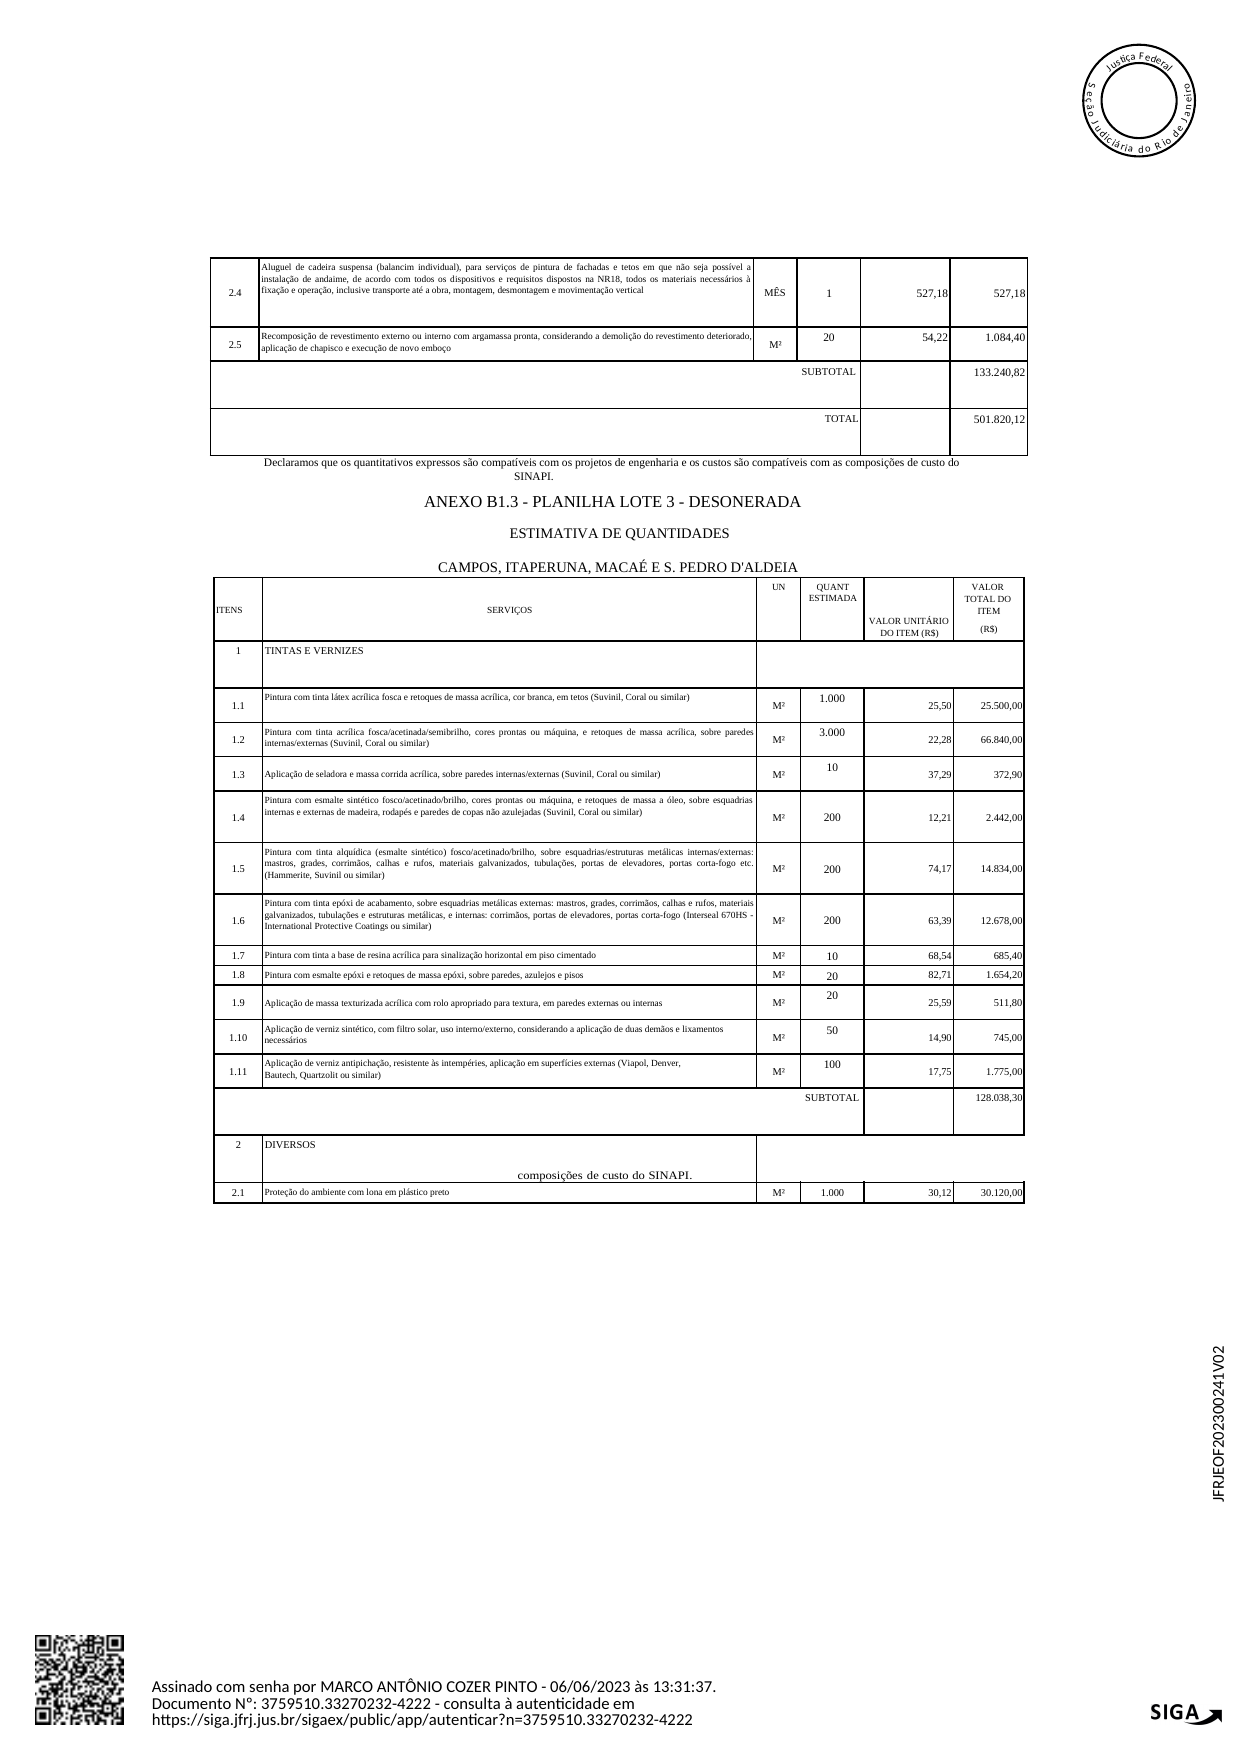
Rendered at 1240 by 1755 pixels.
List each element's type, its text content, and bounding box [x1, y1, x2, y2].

table_cell Aluguel de cadeira suspensa (balancim individual), para serviços de pintura de fachadas e tetos em que não seja possível a instalação de andaime, de acordo com todos os dispositivos e requisitos dispostos na NR18, todos os materiais necessários à fixação e operação, inclusive transporte até a obra, montagem, desmontagem e movimentação vertical [260, 259, 753, 326]
table_cell [800, 1136, 864, 1181]
table_cell 200 [801, 843, 863, 893]
text CAMPOS, ITAPERUNA, MACAÉ E S. PEDRO D'ALDEIA [438, 559, 986, 576]
table_cell Pintura com tinta alquídica (esmalte sintético) fosco/acetinado/brilho, sobre esquadrias/estruturas metálicas internas/externas: mastros, grades, corrimãos, calhas e rufos, materiais galvanizados, tubulações, portas de elevadores, portas corta-fogo etc. (Hammerite, Suvinil ou similar) [263, 843, 756, 893]
table_cell 1.4 [215, 792, 262, 842]
table_cell 1.5 [215, 843, 262, 893]
table_cell M² [757, 1020, 800, 1053]
table_cell 1.11 [215, 1055, 262, 1087]
table_cell [259, 362, 797, 407]
table_cell 100 [801, 1055, 863, 1087]
table_cell [864, 1136, 953, 1181]
table_cell SUBTOTAL [797, 362, 860, 407]
table_cell [861, 362, 949, 407]
table_cell 1 [215, 642, 262, 687]
table_cell 1.000 [801, 689, 863, 721]
table_cell Aplicação de verniz antipichação, resistente às intempéries, aplicação em superfícies externas (Viapol, Denver, Bautech, Quartzolit ou similar) [263, 1055, 756, 1087]
table_cell 200 [801, 895, 863, 945]
text ESTIMATIVA DE QUANTIDADES [253, 525, 986, 542]
table_cell Proteção do ambiente com lona em plástico preto [263, 1183, 756, 1202]
table_cell 66.840,00 [954, 723, 1023, 756]
table_header SERVIÇOS [263, 578, 756, 640]
table_cell M² [754, 328, 796, 360]
table_cell [865, 1089, 953, 1134]
table_cell M² [757, 1183, 800, 1202]
table_cell 527,18 [861, 259, 949, 326]
table_cell M² [757, 792, 800, 842]
table_cell M² [757, 986, 800, 1018]
table_cell 30.120,00 [954, 1183, 1023, 1202]
table_cell 1 [798, 259, 860, 326]
table_cell [259, 409, 797, 454]
table_cell 17,75 [865, 1055, 953, 1087]
table_cell 37,29 [865, 757, 953, 790]
table_cell M² [757, 723, 800, 756]
table_cell 14,90 [865, 1020, 953, 1053]
table_cell 745,00 [954, 1020, 1023, 1053]
table_cell [757, 642, 800, 687]
table_cell 1.6 [215, 895, 262, 945]
table_header QUANT ESTIMADA [801, 578, 863, 640]
table_cell TOTAL [797, 409, 860, 454]
table_cell 68,54 [865, 946, 953, 964]
table_cell M² [757, 757, 800, 790]
table_cell 685,40 [954, 946, 1023, 964]
table_cell 2.5 [211, 328, 258, 360]
table_header VALOR TOTAL DO ITEM (R$) [954, 578, 1023, 640]
table_cell 527,18 [951, 259, 1027, 326]
table_cell SUBTOTAL [800, 1089, 863, 1134]
table_cell [861, 409, 949, 454]
table_cell [211, 362, 259, 407]
table_cell 200 [801, 792, 863, 842]
table_cell 1.9 [215, 986, 262, 1018]
table_cell M² [757, 966, 800, 984]
table_cell [211, 409, 259, 454]
table_cell 1.1 [215, 689, 262, 721]
table_cell 1.7 [215, 946, 262, 964]
table_cell Aplicação de verniz sintético, com filtro solar, uso interno/externo, considerando a aplicação de duas demãos e lixamentos necessários [263, 1020, 756, 1053]
table_cell 20 [798, 328, 860, 360]
table_cell 2.442,00 [954, 792, 1023, 842]
table_cell [757, 1136, 800, 1181]
table_cell 1.084,40 [951, 328, 1027, 360]
table_cell 372,90 [954, 757, 1023, 790]
table_cell 2.4 [211, 259, 258, 326]
table_cell [800, 642, 864, 687]
table_cell 1.654,20 [954, 966, 1023, 984]
table_cell 30,12 [865, 1183, 953, 1202]
table_cell 10 [801, 946, 863, 964]
table_cell 20 [801, 986, 863, 1018]
table_cell Aplicação de seladora e massa corrida acrílica, sobre paredes internas/externas (Suvinil, Coral ou similar) [263, 757, 756, 790]
table_cell Pintura com esmalte sintético fosco/acetinado/brilho, cores prontas ou máquina, e retoques de massa a óleo, sobre esquadrias internas e externas de madeira, rodapés e paredes de copas não azulejadas (Suvinil, Coral ou similar) [263, 792, 756, 842]
table_cell 22,28 [865, 723, 953, 756]
table_cell 2.1 [215, 1183, 262, 1202]
table_cell 12.678,00 [954, 895, 1023, 945]
table_cell 1.8 [215, 966, 262, 984]
table_cell M² [757, 895, 800, 945]
table_cell 14.834,00 [954, 843, 1023, 893]
table_cell [953, 1136, 1024, 1181]
table_cell 511,80 [954, 986, 1023, 1018]
table_cell 2 [215, 1136, 262, 1181]
table_cell 1.10 [215, 1020, 262, 1053]
table_cell 25,50 [865, 689, 953, 721]
table_header ITENS [215, 578, 262, 640]
table_cell [864, 642, 953, 687]
table_cell [262, 1089, 800, 1134]
table_cell 3.000 [801, 723, 863, 756]
table_cell Pintura com tinta epóxi de acabamento, sobre esquadrias metálicas externas: mastros, grades, corrimãos, calhas e rufos, materiais galvanizados, tubulações e estruturas metálicas, e internas: corrimãos, portas de elevadores, portas corta-fogo (Interseal 670HS - International Protective Coatings ou similar) [263, 895, 756, 945]
table_cell 133.240,82 [951, 362, 1027, 407]
table_header UN [757, 578, 800, 640]
table_cell 1.2 [215, 723, 262, 756]
table_cell 1.3 [215, 757, 262, 790]
table_header VALOR UNITÁRIO DO ITEM (R$) [865, 578, 953, 640]
table_cell MÊS [754, 259, 796, 326]
table_cell 50 [801, 1020, 863, 1053]
table_cell 12,21 [865, 792, 953, 842]
table_cell DIVERSOS [263, 1136, 756, 1181]
table_cell Pintura com tinta acrílica fosca/acetinada/semibrilho, cores prontas ou máquina, e retoques de massa acrílica, sobre paredes internas/externas (Suvinil, Coral ou similar) [263, 723, 756, 756]
table_cell Recomposição de revestimento externo ou interno com argamassa pronta, considerando a demolição do revestimento deteriorado, aplicação de chapisco e execução de novo emboço [260, 328, 753, 360]
table_cell Aplicação de massa texturizada acrílica com rolo apropriado para textura, em paredes externas ou internas [263, 986, 756, 1018]
table_cell 25,59 [865, 986, 953, 1018]
table_cell [953, 642, 1023, 687]
table_cell 501.820,12 [951, 409, 1027, 454]
table_cell M² [757, 1055, 800, 1087]
table_cell 20 [801, 966, 863, 984]
table_cell 25.500,00 [954, 689, 1023, 721]
table_cell TINTAS E VERNIZES [263, 642, 756, 687]
table_cell Pintura com esmalte epóxi e retoques de massa epóxi, sobre paredes, azulejos e pisos [263, 966, 756, 984]
text Declaramos que os quantitativos expressos são compatíveis com os projetos de engenharia e os custos são compatíveis com as composições de custo do SINAPI. [264, 456, 986, 483]
table_cell 74,17 [865, 843, 953, 893]
table_cell M² [757, 946, 800, 964]
text ANEXO B1.3 - PLANILHA LOTE 3 - DESONERADA [424, 492, 986, 511]
table_cell 1.775,00 [954, 1055, 1023, 1087]
table_cell 128.038,30 [954, 1089, 1023, 1134]
table_cell Pintura com tinta a base de resina acrílica para sinalização horizontal em piso cimentado [263, 946, 756, 964]
table_cell 54,22 [861, 328, 949, 360]
table_cell [215, 1089, 262, 1134]
table_cell 82,71 [865, 966, 953, 984]
table_cell 10 [801, 757, 863, 790]
table_cell M² [757, 689, 800, 721]
table_cell 63,39 [865, 895, 953, 945]
table_cell 1.000 [801, 1183, 863, 1202]
table_cell Pintura com tinta látex acrílica fosca e retoques de massa acrílica, cor branca, em tetos (Suvinil, Coral ou similar) [263, 689, 756, 721]
table_cell M² [757, 843, 800, 893]
